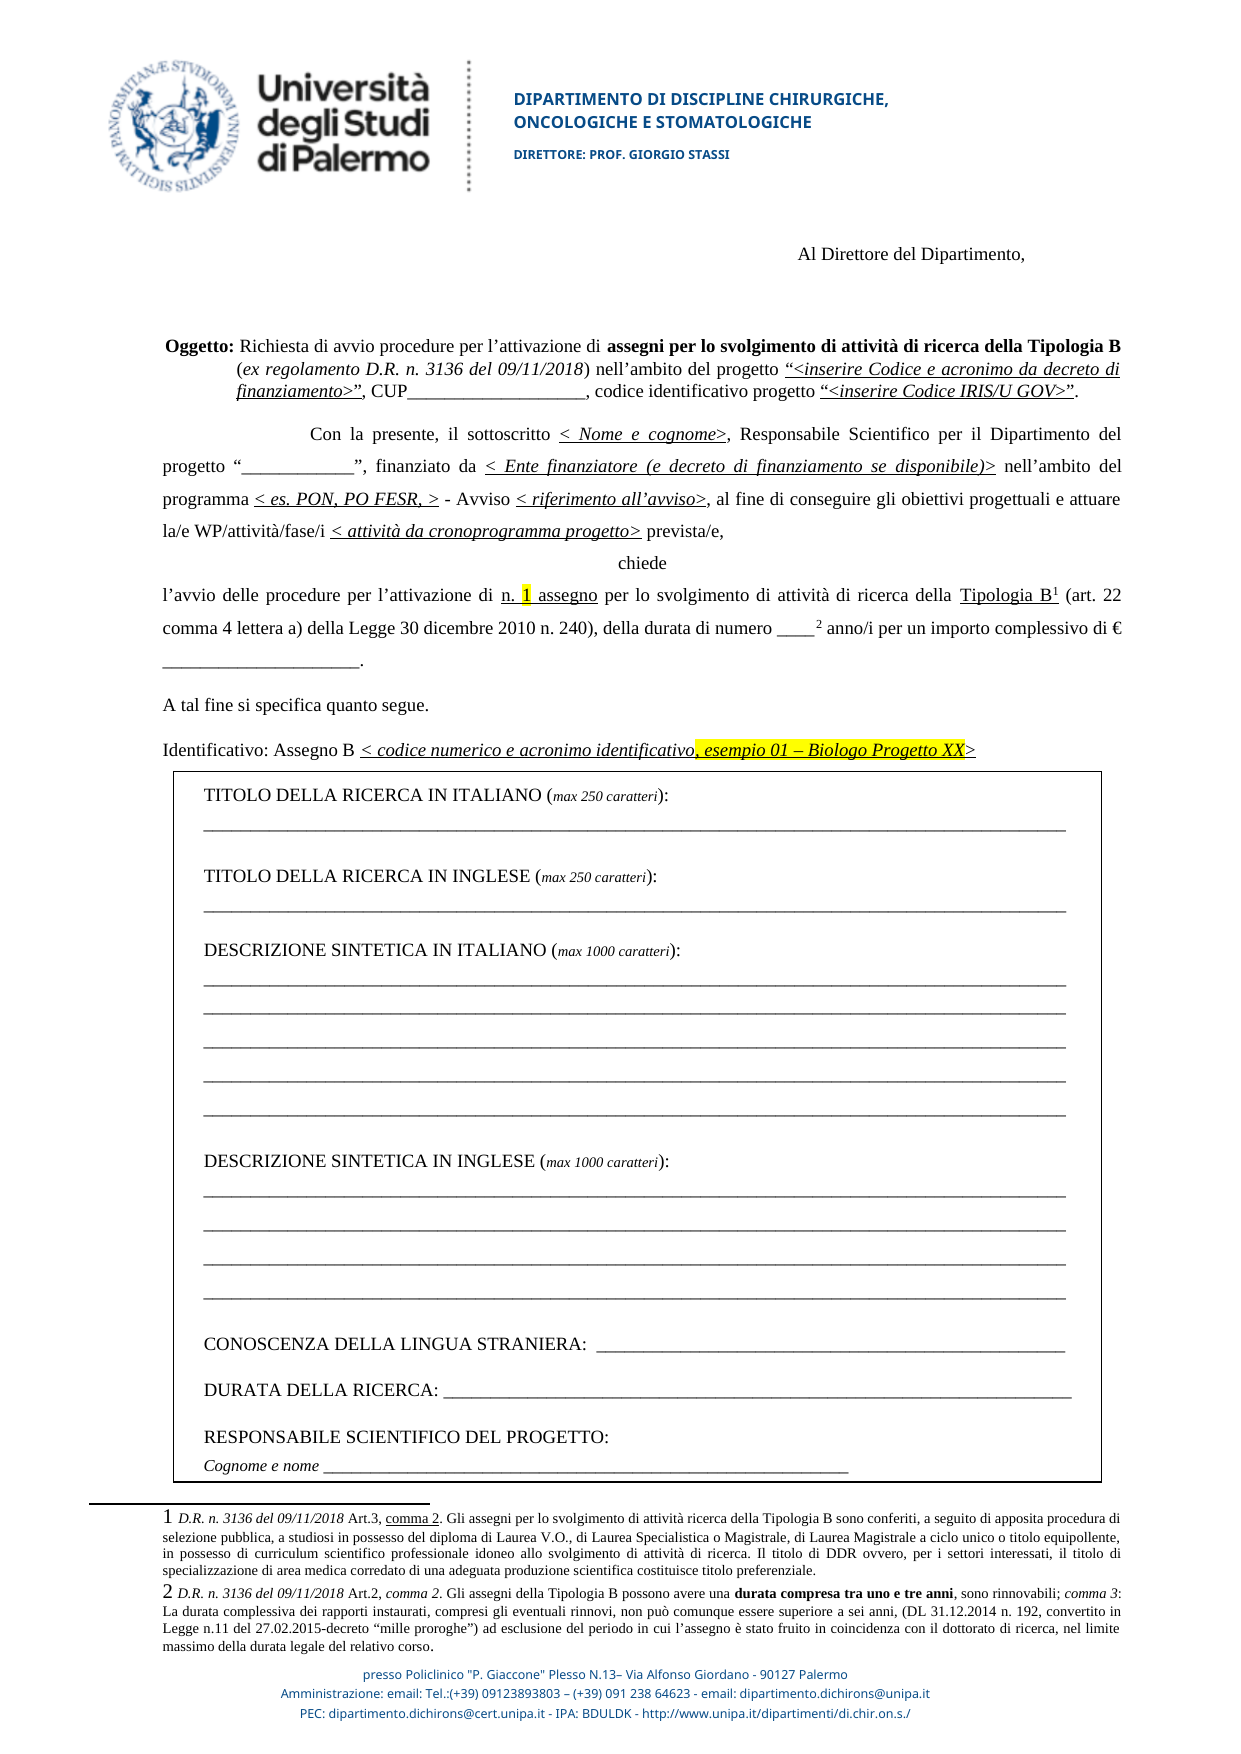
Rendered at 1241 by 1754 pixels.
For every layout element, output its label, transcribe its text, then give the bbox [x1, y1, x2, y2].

text Identificativo: Assegno B < codice numerico e acronimo identificativo, esempio 01 – Biologo Progetto XX> [162, 738, 1049, 760]
table_header TITOLO DELLA RICERCA IN ITALIANO (max 250 caratteri): ____________________________________________________________________________________________ TITOLO DELLA RICERCA IN INGLESE (max 250 caratteri): ____________________________________________________________________________________________ DESCRIZIONE SINTETICA IN ITALIANO (max 1000 caratteri): ____________________________________________________________________________________________ ____________________________________________________________________________________________ ____________________________________________________________________________________________ ____________________________________________________________________________________________ ____________________________________________________________________________________________ DESCRIZIONE SINTETICA IN INGLESE (max 1000 caratteri): ____________________________________________________________________________________________ ____________________________________________________________________________________________ ____________________________________________________________________________________________ ____________________________________________________________________________________________ CONOSCENZA DELLA LINGUA STRANIERA: __________________________________________________ DURATA DELLA RICERCA: ___________________________________________________________________ RESPONSABILE SCIENTIFICO DEL PROGETTO: Cognome e nome ________________________________________________________ [174, 772, 1101, 1481]
text A tal fine si specifica quanto segue. [162, 694, 1122, 715]
picture [100, 57, 477, 194]
text D.R. n. 3136 del 09/11/2018 Art.2, comma 2. Gli assegni della Tipologia B possono avere una durata compresa tra uno e tre anni, sono rinnovabili; comma 3: La durata complessiva dei rapporti instaurati, compresi gli eventuali rinnovi, non può comunque essere superiore a sei anni, (DL 31.12.2014 n. 192, convertito in Legge n.11 del 27.02.2015-decreto “mille proroghe”) ad esclusione del periodo in cui l’assegno è stato fruito in coincidenza con il dottorato di ricerca, nel limite massimo della durata legale del relativo corso. [162, 1579, 1122, 1655]
text Oggetto: Richiesta di avvio procedure per l’attivazione di assegni per lo svolgimento di attività di ricerca della Tipologia B (ex regolamento D.R. n. 3136 del 09/11/2018) nell’ambito del progetto “<inserire Codice e acronimo da decreto di finanziamento>”, CUP___________________, codice identificativo progetto “<inserire Codice IRIS/U GOV>”. [165, 329, 1122, 401]
text l’avvio delle procedure per l’attivazione di n. 1 assegno per lo svolgimento di attività di ricerca della Tipologia B (art. 22 comma 4 lettera a) della Legge 30 dicembre 2010 n. 240), della durata di numero ____ anno/i per un importo complessivo di € _____________________. [162, 584, 1122, 670]
text Al Direttore del Dipartimento, [89, 243, 1122, 265]
text Con la presente, il sottoscritto < Nome e cognome>, Responsabile Scientifico per il Dipartimento del progetto “____________”, finanziato da < Ente finanziatore (e decreto di finanziamento se disponibile)> nell’ambito del programma < es. PON, PO FESR, > - Avviso < riferimento all’avviso>, al fine di conseguire gli obiettivi progettuali e attuare la/e WP/attività/fase/i < attività da cronoprogramma progetto> prevista/e, [162, 423, 1122, 541]
text D.R. n. 3136 del 09/11/2018 Art.3, comma 2. Gli assegni per lo svolgimento di attività ricerca della Tipologia B sono conferiti, a seguito di apposita procedura di selezione pubblica, a studiosi in possesso del diploma di Laurea V.O., di Laurea Specialistica o Magistrale, di Laurea Magistrale a ciclo unico o titolo equipollente, in possesso di curriculum scientifico professionale idoneo allo svolgimento di attività di ricerca. Il titolo di DDR ovvero, per i settori interessati, il titolo di specializzazione di area medica corredato di una adeguata produzione scientifica costituisce titolo preferenziale. [162, 1504, 1122, 1579]
text chiede [162, 552, 1122, 573]
